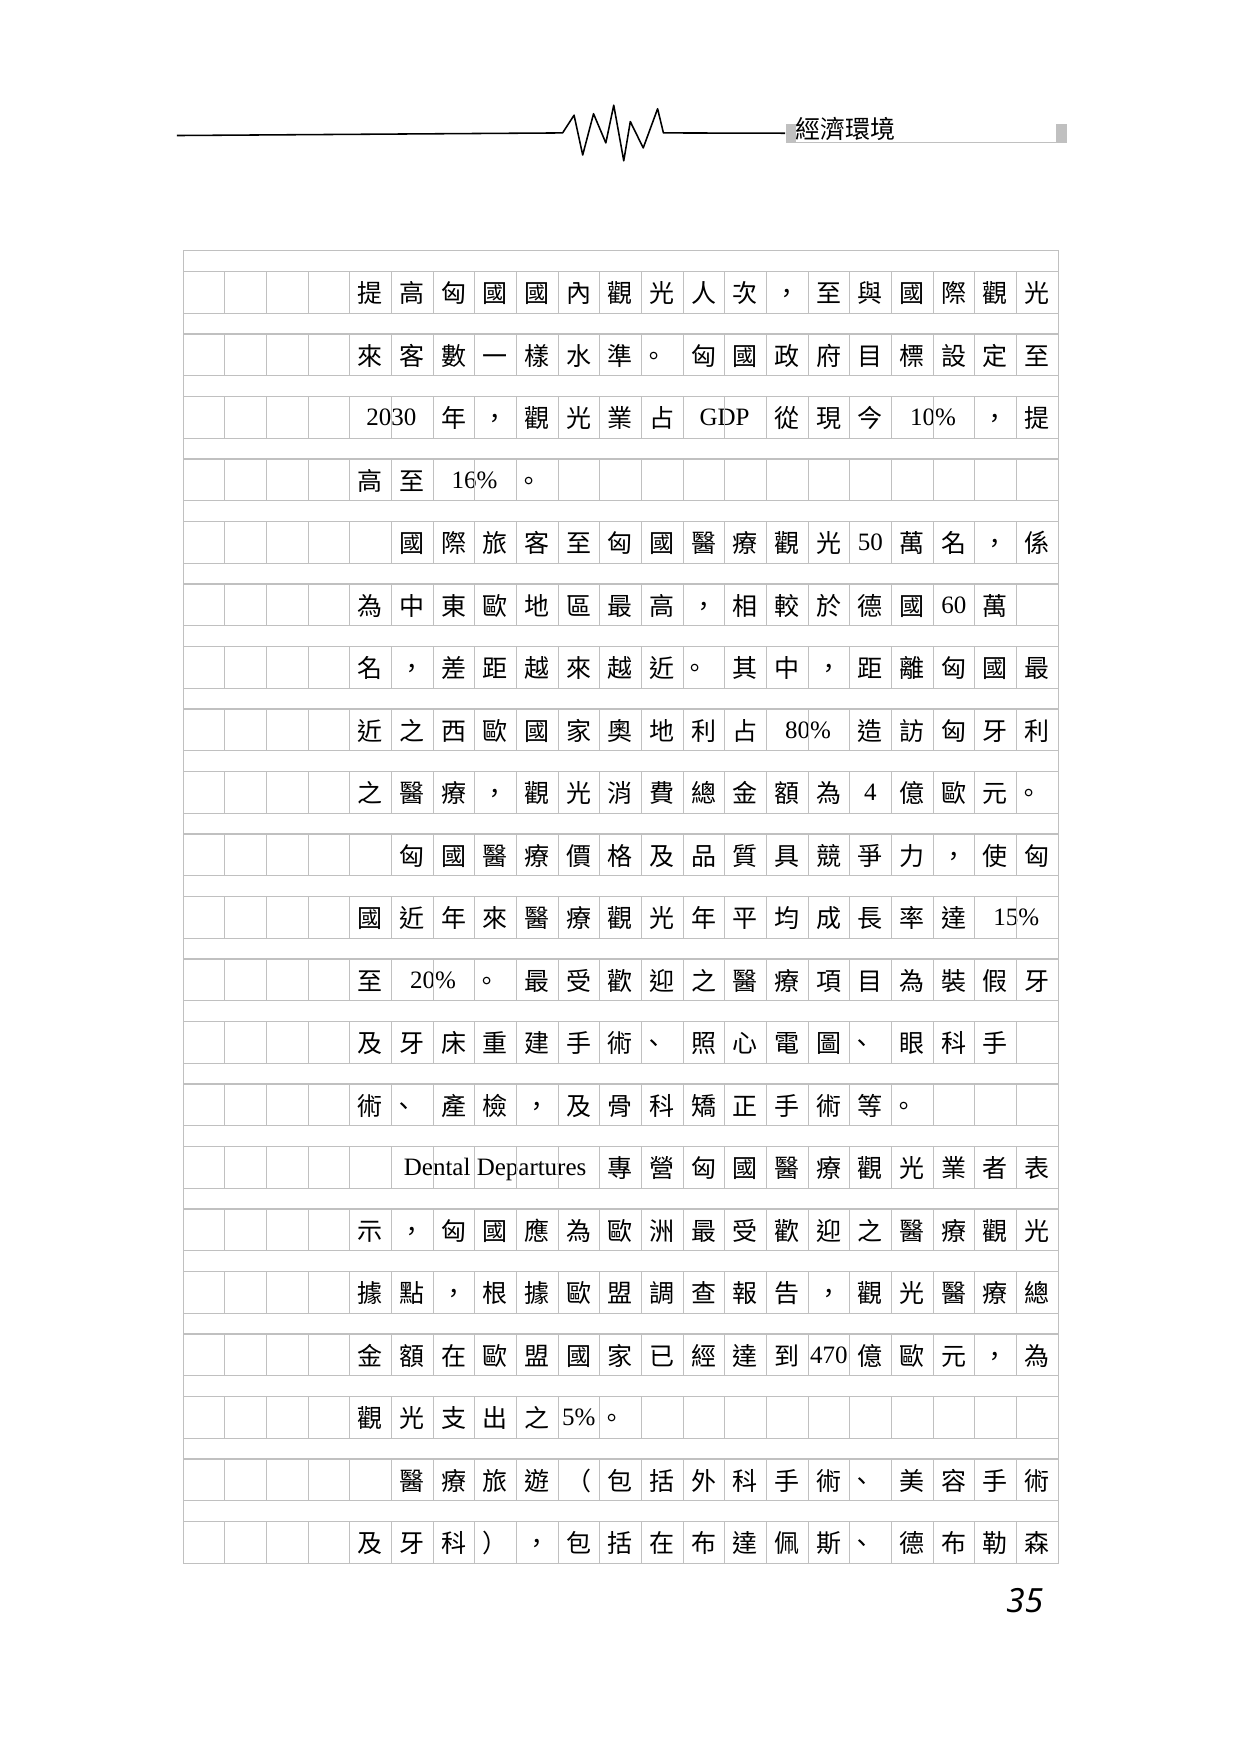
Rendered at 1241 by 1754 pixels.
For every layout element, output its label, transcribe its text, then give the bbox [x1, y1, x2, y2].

text 匈國醫療價格及品質具競爭力，使匈國近年來醫療觀光年平均成長率達15%至20%。最受歡迎之醫療項目為裝假牙及牙床重建手術、照心電圖、眼科手術、產檢，及骨科矯正手術等。 [850, 835, 891, 875]
text 匈國醫療價格及品質具競爭力，使匈國近年來醫療觀光年平均成長率達15%至20%。最受歡迎之醫療項目為裝假牙及牙床重建手術、照心電圖、眼科手術、產檢，及骨科矯正手術等。 [684, 1022, 724, 1063]
text 匈國醫療價格及品質具競爭力，使匈國近年來醫療觀光年平均成長率達15%至20%。最受歡迎之醫療項目為裝假牙及牙床重建手術、照心電圖、眼科手術、產檢，及骨科矯正手術等。 [850, 1022, 891, 1063]
text 匈牙利政府重點輔導觀光相關產業，提供獎勵補助。計劃於10至10年內，將提高匈國國內觀光人次，至與國際觀光來客數一樣水準。匈國政府目標設定至2030年，觀光業占GDP從現今10%，提高至16%。 [330, 376, 1058, 396]
text 匈國醫療價格及品質具競爭力，使匈國近年來醫療觀光年平均成長率達15%至20%。最受歡迎之醫療項目為裝假牙及牙床重建手術、照心電圖、眼科手術、產檢，及骨科矯正手術等。 [1017, 960, 1058, 1000]
text 匈國醫療價格及品質具競爭力，使匈國近年來醫療觀光年平均成長率達15%至20%。最受歡迎之醫療項目為裝假牙及牙床重建手術、照心電圖、眼科手術、產檢，及骨科矯正手術等。 [600, 897, 641, 938]
text 匈國醫療價格及品質具競爭力，使匈國近年來醫療觀光年平均成長率達15%至20%。最受歡迎之醫療項目為裝假牙及牙床重建手術、照心電圖、眼科手術、產檢，及骨科矯正手術等。 [517, 1085, 558, 1125]
text 匈國醫療價格及品質具競爭力，使匈國近年來醫療觀光年平均成長率達15%至20%。最受歡迎之醫療項目為裝假牙及牙床重建手術、照心電圖、眼科手術、產檢，及骨科矯正手術等。 [475, 1085, 516, 1125]
text 匈國醫療價格及品質具競爭力，使匈國近年來醫療觀光年平均成長率達15%至20%。最受歡迎之醫療項目為裝假牙及牙床重建手術、照心電圖、眼科手術、產檢，及骨科矯正手術等。 [975, 960, 1016, 1000]
text 匈國醫療價格及品質具競爭力，使匈國近年來醫療觀光年平均成長率達15%至20%。最受歡迎之醫療項目為裝假牙及牙床重建手術、照心電圖、眼科手術、產檢，及骨科矯正手術等。 [975, 835, 1016, 875]
text 匈國醫療價格及品質具競爭力，使匈國近年來醫療觀光年平均成長率達15%至20%。最受歡迎之醫療項目為裝假牙及牙床重建手術、照心電圖、眼科手術、產檢，及骨科矯正手術等。 [350, 835, 391, 875]
text 匈國醫療價格及品質具競爭力，使匈國近年來醫療觀光年平均成長率達15%至20%。最受歡迎之醫療項目為裝假牙及牙床重建手術、照心電圖、眼科手術、產檢，及骨科矯正手術等。 [559, 897, 599, 938]
text 匈國醫療價格及品質具競爭力，使匈國近年來醫療觀光年平均成長率達15%至20%。最受歡迎之醫療項目為裝假牙及牙床重建手術、照心電圖、眼科手術、產檢，及骨科矯正手術等。 [934, 1022, 974, 1063]
text 匈國醫療價格及品質具競爭力，使匈國近年來醫療觀光年平均成長率達15%至20%。最受歡迎之醫療項目為裝假牙及牙床重建手術、照心電圖、眼科手術、產檢，及骨科矯正手術等。 [725, 960, 766, 1000]
text 匈國醫療價格及品質具競爭力，使匈國近年來醫療觀光年平均成長率達15%至20%。最受歡迎之醫療項目為裝假牙及牙床重建手術、照心電圖、眼科手術、產檢，及骨科矯正手術等。 [330, 814, 1058, 833]
text 匈國醫療價格及品質具競爭力，使匈國近年來醫療觀光年平均成長率達15%至20%。最受歡迎之醫療項目為裝假牙及牙床重建手術、照心電圖、眼科手術、產檢，及骨科矯正手術等。 [892, 897, 933, 938]
text 匈國醫療價格及品質具競爭力，使匈國近年來醫療觀光年平均成長率達15%至20%。最受歡迎之醫療項目為裝假牙及牙床重建手術、照心電圖、眼科手術、產檢，及骨科矯正手術等。 [350, 1085, 391, 1125]
text 匈國醫療價格及品質具競爭力，使匈國近年來醫療觀光年平均成長率達15%至20%。最受歡迎之醫療項目為裝假牙及牙床重建手術、照心電圖、眼科手術、產檢，及骨科矯正手術等。 [600, 835, 641, 875]
text 匈國醫療價格及品質具競爭力，使匈國近年來醫療觀光年平均成長率達15%至20%。最受歡迎之醫療項目為裝假牙及牙床重建手術、照心電圖、眼科手術、產檢，及骨科矯正手術等。 [725, 835, 766, 875]
text 匈國醫療價格及品質具競爭力，使匈國近年來醫療觀光年平均成長率達15%至20%。最受歡迎之醫療項目為裝假牙及牙床重建手術、照心電圖、眼科手術、產檢，及骨科矯正手術等。 [600, 1022, 641, 1063]
text 國際旅客至匈國醫療觀光50萬名，係為中東歐地區最高，相較於德國60萬名，差距越來越近。其中，距離匈國最近之西歐國家奧地利占80%造訪匈牙利之醫療，觀光消費總金額為4億歐元。 [330, 689, 1058, 708]
text 匈國醫療價格及品質具競爭力，使匈國近年來醫療觀光年平均成長率達15%至20%。最受歡迎之醫療項目為裝假牙及牙床重建手術、照心電圖、眼科手術、產檢，及骨科矯正手術等。 [392, 1022, 433, 1063]
text 匈國醫療價格及品質具競爭力，使匈國近年來醫療觀光年平均成長率達15%至20%。最受歡迎之醫療項目為裝假牙及牙床重建手術、照心電圖、眼科手術、產檢，及骨科矯正手術等。 [892, 835, 933, 875]
text Dental Departures專營匈國醫療觀光業者表示，匈國應為歐洲最受歡迎之醫療觀光據點，根據歐盟調查報告，觀光醫療總金額在歐盟國家已經達到470億歐元，為觀光支出之5%。 [330, 1126, 1058, 1146]
text 匈國醫療價格及品質具競爭力，使匈國近年來醫療觀光年平均成長率達15%至20%。最受歡迎之醫療項目為裝假牙及牙床重建手術、照心電圖、眼科手術、產檢，及骨科矯正手術等。 [642, 835, 683, 875]
text 匈國醫療價格及品質具競爭力，使匈國近年來醫療觀光年平均成長率達15%至20%。最受歡迎之醫療項目為裝假牙及牙床重建手術、照心電圖、眼科手術、產檢，及骨科矯正手術等。 [642, 1022, 683, 1063]
text Dental Departures專營匈國醫療觀光業者表示，匈國應為歐洲最受歡迎之醫療觀光據點，根據歐盟調查報告，觀光醫療總金額在歐盟國家已經達到470億歐元，為觀光支出之5%。 [330, 1251, 1058, 1271]
text 匈國醫療價格及品質具競爭力，使匈國近年來醫療觀光年平均成長率達15%至20%。最受歡迎之醫療項目為裝假牙及牙床重建手術、照心電圖、眼科手術、產檢，及骨科矯正手術等。 [850, 1085, 891, 1125]
text 匈國醫療價格及品質具競爭力，使匈國近年來醫療觀光年平均成長率達15%至20%。最受歡迎之醫療項目為裝假牙及牙床重建手術、照心電圖、眼科手術、產檢，及骨科矯正手術等。 [892, 1022, 933, 1063]
text 匈國醫療價格及品質具競爭力，使匈國近年來醫療觀光年平均成長率達15%至20%。最受歡迎之醫療項目為裝假牙及牙床重建手術、照心電圖、眼科手術、產檢，及骨科矯正手術等。 [330, 1064, 1058, 1083]
text 匈國醫療價格及品質具競爭力，使匈國近年來醫療觀光年平均成長率達15%至20%。最受歡迎之醫療項目為裝假牙及牙床重建手術、照心電圖、眼科手術、產檢，及骨科矯正手術等。 [1017, 897, 1058, 938]
text 匈國醫療價格及品質具競爭力，使匈國近年來醫療觀光年平均成長率達15%至20%。最受歡迎之醫療項目為裝假牙及牙床重建手術、照心電圖、眼科手術、產檢，及骨科矯正手術等。 [642, 1085, 683, 1125]
text 匈國醫療價格及品質具競爭力，使匈國近年來醫療觀光年平均成長率達15%至20%。最受歡迎之醫療項目為裝假牙及牙床重建手術、照心電圖、眼科手術、產檢，及骨科矯正手術等。 [1017, 1022, 1058, 1063]
text 匈國醫療價格及品質具競爭力，使匈國近年來醫療觀光年平均成長率達15%至20%。最受歡迎之醫療項目為裝假牙及牙床重建手術、照心電圖、眼科手術、產檢，及骨科矯正手術等。 [809, 897, 849, 938]
text 匈國醫療價格及品質具競爭力，使匈國近年來醫療觀光年平均成長率達15%至20%。最受歡迎之醫療項目為裝假牙及牙床重建手術、照心電圖、眼科手術、產檢，及骨科矯正手術等。 [475, 835, 516, 875]
text 匈牙利政府重點輔導觀光相關產業，提供獎勵補助。計劃於10至10年內，將提高匈國國內觀光人次，至與國際觀光來客數一樣水準。匈國政府目標設定至2030年，觀光業占GDP從現今10%，提高至16%。 [330, 251, 1058, 271]
text 匈國醫療價格及品質具競爭力，使匈國近年來醫療觀光年平均成長率達15%至20%。最受歡迎之醫療項目為裝假牙及牙床重建手術、照心電圖、眼科手術、產檢，及骨科矯正手術等。 [350, 1022, 391, 1063]
text 匈國醫療價格及品質具競爭力，使匈國近年來醫療觀光年平均成長率達15%至20%。最受歡迎之醫療項目為裝假牙及牙床重建手術、照心電圖、眼科手術、產檢，及骨科矯正手術等。 [809, 1022, 849, 1063]
text Dental Departures專營匈國醫療觀光業者表示，匈國應為歐洲最受歡迎之醫療觀光據點，根據歐盟調查報告，觀光醫療總金額在歐盟國家已經達到470億歐元，為觀光支出之5%。 [330, 1189, 1058, 1208]
text 匈國醫療價格及品質具競爭力，使匈國近年來醫療觀光年平均成長率達15%至20%。最受歡迎之醫療項目為裝假牙及牙床重建手術、照心電圖、眼科手術、產檢，及骨科矯正手術等。 [517, 1022, 558, 1063]
text 匈國醫療價格及品質具競爭力，使匈國近年來醫療觀光年平均成長率達15%至20%。最受歡迎之醫療項目為裝假牙及牙床重建手術、照心電圖、眼科手術、產檢，及骨科矯正手術等。 [392, 835, 433, 875]
text 匈國醫療價格及品質具競爭力，使匈國近年來醫療觀光年平均成長率達15%至20%。最受歡迎之醫療項目為裝假牙及牙床重建手術、照心電圖、眼科手術、產檢，及骨科矯正手術等。 [392, 1085, 433, 1125]
text 匈國醫療價格及品質具競爭力，使匈國近年來醫療觀光年平均成長率達15%至20%。最受歡迎之醫療項目為裝假牙及牙床重建手術、照心電圖、眼科手術、產檢，及骨科矯正手術等。 [434, 1022, 474, 1063]
text 匈國醫療價格及品質具競爭力，使匈國近年來醫療觀光年平均成長率達15%至20%。最受歡迎之醫療項目為裝假牙及牙床重建手術、照心電圖、眼科手術、產檢，及骨科矯正手術等。 [475, 960, 516, 1000]
text 匈國醫療價格及品質具競爭力，使匈國近年來醫療觀光年平均成長率達15%至20%。最受歡迎之醫療項目為裝假牙及牙床重建手術、照心電圖、眼科手術、產檢，及骨科矯正手術等。 [392, 960, 433, 1000]
text 匈國醫療價格及品質具競爭力，使匈國近年來醫療觀光年平均成長率達15%至20%。最受歡迎之醫療項目為裝假牙及牙床重建手術、照心電圖、眼科手術、產檢，及骨科矯正手術等。 [434, 897, 474, 938]
text 匈國醫療價格及品質具競爭力，使匈國近年來醫療觀光年平均成長率達15%至20%。最受歡迎之醫療項目為裝假牙及牙床重建手術、照心電圖、眼科手術、產檢，及骨科矯正手術等。 [725, 1022, 766, 1063]
text 匈國醫療價格及品質具競爭力，使匈國近年來醫療觀光年平均成長率達15%至20%。最受歡迎之醫療項目為裝假牙及牙床重建手術、照心電圖、眼科手術、產檢，及骨科矯正手術等。 [559, 1022, 599, 1063]
text 醫療旅遊（包括外科手術、美容手術及牙科），包括在布達佩斯、德布勒森（Debrecen）、海維茲（Hévíz）、Harkány和艾格爾（Eger）等溫泉及水療中心等，為吸引牙科遊客直接到匈國，不透過削減利潤的外國代理機構，匈牙利政府在行銷上投入了大量資金。近年來，匈國政府資金補助40%至50%，協助診所進行更新設備，並在布達佩斯機場設立牙科診所的接待櫃檯。 [330, 1439, 1058, 1458]
text Dental Departures專營匈國醫療觀光業者表示，匈國應為歐洲最受歡迎之醫療觀光據點，根據歐盟調查報告，觀光醫療總金額在歐盟國家已經達到470億歐元，為觀光支出之5%。 [330, 1314, 1058, 1333]
text 匈國醫療價格及品質具競爭力，使匈國近年來醫療觀光年平均成長率達15%至20%。最受歡迎之醫療項目為裝假牙及牙床重建手術、照心電圖、眼科手術、產檢，及骨科矯正手術等。 [475, 1022, 516, 1063]
text 匈國醫療價格及品質具競爭力，使匈國近年來醫療觀光年平均成長率達15%至20%。最受歡迎之醫療項目為裝假牙及牙床重建手術、照心電圖、眼科手術、產檢，及骨科矯正手術等。 [934, 897, 974, 938]
text 匈國醫療價格及品質具競爭力，使匈國近年來醫療觀光年平均成長率達15%至20%。最受歡迎之醫療項目為裝假牙及牙床重建手術、照心電圖、眼科手術、產檢，及骨科矯正手術等。 [892, 960, 933, 1000]
text 匈國醫療價格及品質具競爭力，使匈國近年來醫療觀光年平均成長率達15%至20%。最受歡迎之醫療項目為裝假牙及牙床重建手術、照心電圖、眼科手術、產檢，及骨科矯正手術等。 [975, 1022, 1016, 1063]
text 匈國醫療價格及品質具競爭力，使匈國近年來醫療觀光年平均成長率達15%至20%。最受歡迎之醫療項目為裝假牙及牙床重建手術、照心電圖、眼科手術、產檢，及骨科矯正手術等。 [350, 960, 391, 1000]
text 匈國醫療價格及品質具競爭力，使匈國近年來醫療觀光年平均成長率達15%至20%。最受歡迎之醫療項目為裝假牙及牙床重建手術、照心電圖、眼科手術、產檢，及骨科矯正手術等。 [725, 1085, 766, 1125]
text 匈國醫療價格及品質具競爭力，使匈國近年來醫療觀光年平均成長率達15%至20%。最受歡迎之醫療項目為裝假牙及牙床重建手術、照心電圖、眼科手術、產檢，及骨科矯正手術等。 [725, 897, 766, 938]
text 匈國醫療價格及品質具競爭力，使匈國近年來醫療觀光年平均成長率達15%至20%。最受歡迎之醫療項目為裝假牙及牙床重建手術、照心電圖、眼科手術、產檢，及骨科矯正手術等。 [600, 1085, 641, 1125]
text 匈國醫療價格及品質具競爭力，使匈國近年來醫療觀光年平均成長率達15%至20%。最受歡迎之醫療項目為裝假牙及牙床重建手術、照心電圖、眼科手術、產檢，及骨科矯正手術等。 [767, 1022, 808, 1063]
text 國際旅客至匈國醫療觀光50萬名，係為中東歐地區最高，相較於德國60萬名，差距越來越近。其中，距離匈國最近之西歐國家奧地利占80%造訪匈牙利之醫療，觀光消費總金額為4億歐元。 [330, 564, 1058, 583]
text 匈牙利政府重點輔導觀光相關產業，提供獎勵補助。計劃於10至10年內，將提高匈國國內觀光人次，至與國際觀光來客數一樣水準。匈國政府目標設定至2030年，觀光業占GDP從現今10%，提高至16%。 [330, 439, 1058, 458]
text 匈國醫療價格及品質具競爭力，使匈國近年來醫療觀光年平均成長率達15%至20%。最受歡迎之醫療項目為裝假牙及牙床重建手術、照心電圖、眼科手術、產檢，及骨科矯正手術等。 [330, 876, 1058, 896]
text 匈國醫療價格及品質具競爭力，使匈國近年來醫療觀光年平均成長率達15%至20%。最受歡迎之醫療項目為裝假牙及牙床重建手術、照心電圖、眼科手術、產檢，及骨科矯正手術等。 [392, 897, 433, 938]
text 匈國醫療價格及品質具競爭力，使匈國近年來醫療觀光年平均成長率達15%至20%。最受歡迎之醫療項目為裝假牙及牙床重建手術、照心電圖、眼科手術、產檢，及骨科矯正手術等。 [850, 960, 891, 1000]
text 國際旅客至匈國醫療觀光50萬名，係為中東歐地區最高，相較於德國60萬名，差距越來越近。其中，距離匈國最近之西歐國家奧地利占80%造訪匈牙利之醫療，觀光消費總金額為4億歐元。 [330, 501, 1058, 521]
text 匈牙利政府重點輔導觀光相關產業，提供獎勵補助。計劃於10至10年內，將提高匈國國內觀光人次，至與國際觀光來客數一樣水準。匈國政府目標設定至2030年，觀光業占GDP從現今10%，提高至16%。 [330, 314, 1058, 333]
text 匈國醫療價格及品質具競爭力，使匈國近年來醫療觀光年平均成長率達15%至20%。最受歡迎之醫療項目為裝假牙及牙床重建手術、照心電圖、眼科手術、產檢，及骨科矯正手術等。 [642, 960, 683, 1000]
text 匈國醫療價格及品質具競爭力，使匈國近年來醫療觀光年平均成長率達15%至20%。最受歡迎之醫療項目為裝假牙及牙床重建手術、照心電圖、眼科手術、產檢，及骨科矯正手術等。 [975, 1085, 1016, 1125]
text 匈國醫療價格及品質具競爭力，使匈國近年來醫療觀光年平均成長率達15%至20%。最受歡迎之醫療項目為裝假牙及牙床重建手術、照心電圖、眼科手術、產檢，及骨科矯正手術等。 [330, 939, 1058, 958]
text 匈國醫療價格及品質具競爭力，使匈國近年來醫療觀光年平均成長率達15%至20%。最受歡迎之醫療項目為裝假牙及牙床重建手術、照心電圖、眼科手術、產檢，及骨科矯正手術等。 [517, 835, 558, 875]
text 匈國醫療價格及品質具競爭力，使匈國近年來醫療觀光年平均成長率達15%至20%。最受歡迎之醫療項目為裝假牙及牙床重建手術、照心電圖、眼科手術、產檢，及骨科矯正手術等。 [1017, 835, 1058, 875]
text 醫療旅遊（包括外科手術、美容手術及牙科），包括在布達佩斯、德布勒森（Debrecen）、海維茲（Hévíz）、Harkány和艾格爾（Eger）等溫泉及水療中心等，為吸引牙科遊客直接到匈國，不透過削減利潤的外國代理機構，匈牙利政府在行銷上投入了大量資金。近年來，匈國政府資金補助40%至50%，協助診所進行更新設備，並在布達佩斯機場設立牙科診所的接待櫃檯。 [330, 1501, 1058, 1521]
text 匈國醫療價格及品質具競爭力，使匈國近年來醫療觀光年平均成長率達15%至20%。最受歡迎之醫療項目為裝假牙及牙床重建手術、照心電圖、眼科手術、產檢，及骨科矯正手術等。 [850, 897, 891, 938]
text 匈國醫療價格及品質具競爭力，使匈國近年來醫療觀光年平均成長率達15%至20%。最受歡迎之醫療項目為裝假牙及牙床重建手術、照心電圖、眼科手術、產檢，及骨科矯正手術等。 [767, 897, 808, 938]
text 匈國醫療價格及品質具競爭力，使匈國近年來醫療觀光年平均成長率達15%至20%。最受歡迎之醫療項目為裝假牙及牙床重建手術、照心電圖、眼科手術、產檢，及骨科矯正手術等。 [767, 960, 808, 1000]
text 匈國醫療價格及品質具競爭力，使匈國近年來醫療觀光年平均成長率達15%至20%。最受歡迎之醫療項目為裝假牙及牙床重建手術、照心電圖、眼科手術、產檢，及骨科矯正手術等。 [642, 897, 683, 938]
text 匈國醫療價格及品質具競爭力，使匈國近年來醫療觀光年平均成長率達15%至20%。最受歡迎之醫療項目為裝假牙及牙床重建手術、照心電圖、眼科手術、產檢，及骨科矯正手術等。 [1017, 1085, 1058, 1125]
text Dental Departures專營匈國醫療觀光業者表示，匈國應為歐洲最受歡迎之醫療觀光據點，根據歐盟調查報告，觀光醫療總金額在歐盟國家已經達到470億歐元，為觀光支出之5%。 [330, 1376, 1058, 1396]
text 匈國醫療價格及品質具競爭力，使匈國近年來醫療觀光年平均成長率達15%至20%。最受歡迎之醫療項目為裝假牙及牙床重建手術、照心電圖、眼科手術、產檢，及骨科矯正手術等。 [517, 897, 558, 938]
text 國際旅客至匈國醫療觀光50萬名，係為中東歐地區最高，相較於德國60萬名，差距越來越近。其中，距離匈國最近之西歐國家奧地利占80%造訪匈牙利之醫療，觀光消費總金額為4億歐元。 [330, 626, 1058, 646]
text 匈國醫療價格及品質具競爭力，使匈國近年來醫療觀光年平均成長率達15%至20%。最受歡迎之醫療項目為裝假牙及牙床重建手術、照心電圖、眼科手術、產檢，及骨科矯正手術等。 [975, 897, 1016, 938]
text 匈國醫療價格及品質具競爭力，使匈國近年來醫療觀光年平均成長率達15%至20%。最受歡迎之醫療項目為裝假牙及牙床重建手術、照心電圖、眼科手術、產檢，及骨科矯正手術等。 [475, 897, 516, 938]
text 匈國醫療價格及品質具競爭力，使匈國近年來醫療觀光年平均成長率達15%至20%。最受歡迎之醫療項目為裝假牙及牙床重建手術、照心電圖、眼科手術、產檢，及骨科矯正手術等。 [767, 835, 808, 875]
text 匈國醫療價格及品質具競爭力，使匈國近年來醫療觀光年平均成長率達15%至20%。最受歡迎之醫療項目為裝假牙及牙床重建手術、照心電圖、眼科手術、產檢，及骨科矯正手術等。 [517, 960, 558, 1000]
text 匈國醫療價格及品質具競爭力，使匈國近年來醫療觀光年平均成長率達15%至20%。最受歡迎之醫療項目為裝假牙及牙床重建手術、照心電圖、眼科手術、產檢，及骨科矯正手術等。 [350, 897, 391, 938]
text 匈國醫療價格及品質具競爭力，使匈國近年來醫療觀光年平均成長率達15%至20%。最受歡迎之醫療項目為裝假牙及牙床重建手術、照心電圖、眼科手術、產檢，及骨科矯正手術等。 [684, 897, 724, 938]
text 國際旅客至匈國醫療觀光50萬名，係為中東歐地區最高，相較於德國60萬名，差距越來越近。其中，距離匈國最近之西歐國家奧地利占80%造訪匈牙利之醫療，觀光消費總金額為4億歐元。 [330, 751, 1058, 771]
text 匈國醫療價格及品質具競爭力，使匈國近年來醫療觀光年平均成長率達15%至20%。最受歡迎之醫療項目為裝假牙及牙床重建手術、照心電圖、眼科手術、產檢，及骨科矯正手術等。 [767, 1085, 808, 1125]
text 匈國醫療價格及品質具競爭力，使匈國近年來醫療觀光年平均成長率達15%至20%。最受歡迎之醫療項目為裝假牙及牙床重建手術、照心電圖、眼科手術、產檢，及骨科矯正手術等。 [600, 960, 641, 1000]
text 匈國醫療價格及品質具競爭力，使匈國近年來醫療觀光年平均成長率達15%至20%。最受歡迎之醫療項目為裝假牙及牙床重建手術、照心電圖、眼科手術、產檢，及骨科矯正手術等。 [892, 1085, 933, 1125]
text 匈國醫療價格及品質具競爭力，使匈國近年來醫療觀光年平均成長率達15%至20%。最受歡迎之醫療項目為裝假牙及牙床重建手術、照心電圖、眼科手術、產檢，及骨科矯正手術等。 [330, 1001, 1058, 1021]
